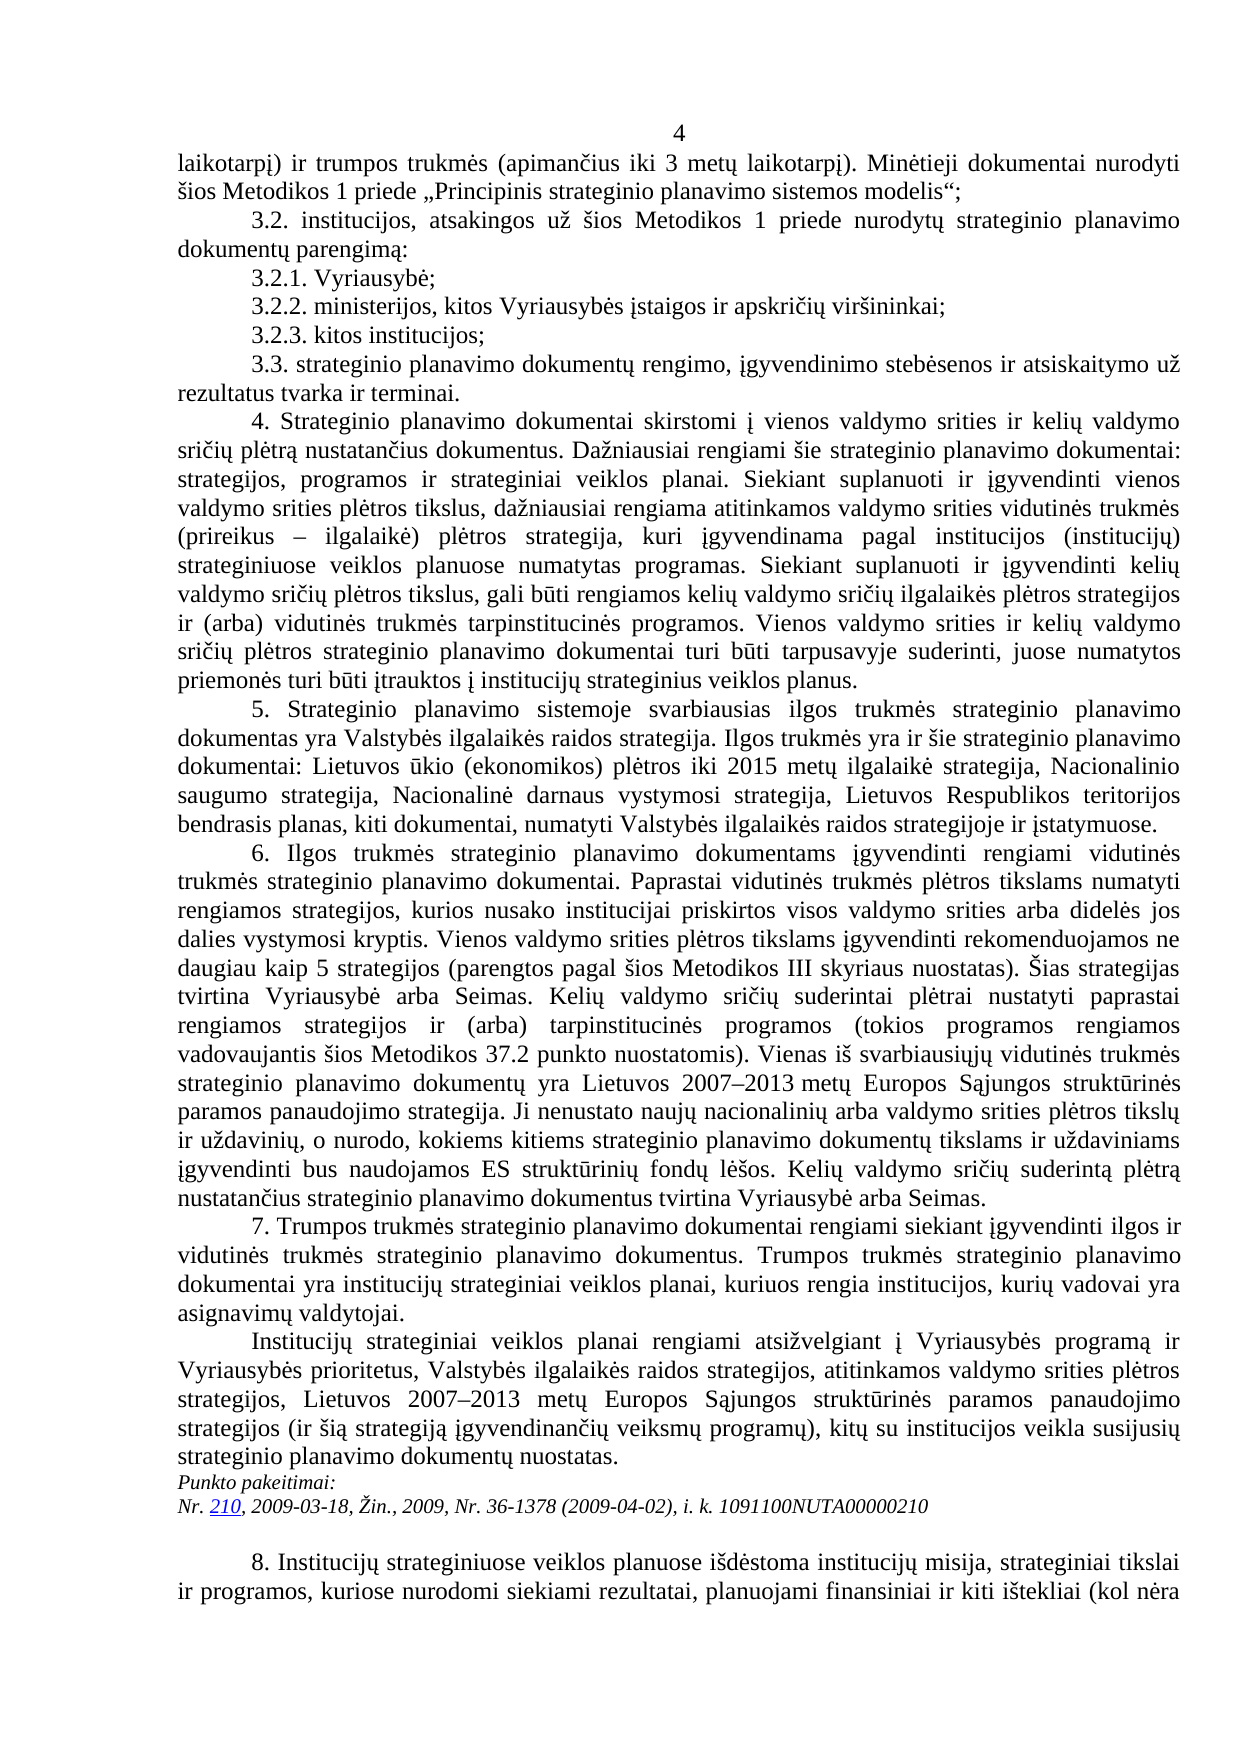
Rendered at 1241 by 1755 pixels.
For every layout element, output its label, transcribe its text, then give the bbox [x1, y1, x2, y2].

text laikotarpį) ir trumpos trukmės (apimančius iki 3 metų laikotarpį). Minėtieji dokumentai nurodyti šios Metodikos 1 priede „Principinis strateginio planavimo sistemos modelis“; [177, 148, 1181, 205]
text 3.3. strateginio planavimo dokumentų rengimo, įgyvendinimo stebėsenos ir atsiskaitymo už rezultatus tvarka ir terminai. [177, 349, 1181, 406]
text 5. Strateginio planavimo sistemoje svarbiausias ilgos trukmės strateginio planavimo dokumentas yra Valstybės ilgalaikės raidos strategija. Ilgos trukmės yra ir šie strateginio planavimo dokumentai: Lietuvos ūkio (ekonomikos) plėtros iki 2015 metų ilgalaikė strategija, Nacionalinio saugumo strategija, Nacionalinė darnaus vystymosi strategija, Lietuvos Respublikos teritorijos bendrasis planas, kiti dokumentai, numatyti Valstybės ilgalaikės raidos strategijoje ir įstatymuose. [177, 694, 1181, 838]
text 7. Trumpos trukmės strateginio planavimo dokumentai rengiami siekiant įgyvendinti ilgos ir vidutinės trukmės strateginio planavimo dokumentus. Trumpos trukmės strateginio planavimo dokumentai yra institucijų strateginiai veiklos planai, kuriuos rengia institucijos, kurių vadovai yra asignavimų valdytojai. [177, 1211, 1181, 1326]
text Institucijų strateginiai veiklos planai rengiami atsižvelgiant į Vyriausybės programą ir Vyriausybės prioritetus, Valstybės ilgalaikės raidos strategijos, atitinkamos valdymo srities plėtros strategijos, Lietuvos 2007–2013 metų Europos Sąjungos struktūrinės paramos panaudojimo strategijos (ir šią strategiją įgyvendinančių veiksmų programų), kitų su institucijos veikla susijusių strateginio planavimo dokumentų nuostatas. [177, 1326, 1181, 1470]
text 3.2. institucijos, atsakingos už šios Metodikos 1 priede nurodytų strateginio planavimo dokumentų parengimą: [177, 205, 1181, 263]
text Nr. 210, 2009-03-18, Žin., 2009, Nr. 36-1378 (2009-04-02), i. k. 1091100NUTA00000210 [177, 1494, 1181, 1518]
text Punkto pakeitimai: [177, 1470, 1181, 1494]
text 3.2.2. ministerijos, kitos Vyriausybės įstaigos ir apskričių viršininkai; [177, 291, 1181, 320]
text 8. Institucijų strateginiuose veiklos planuose išdėstoma institucijų misija, strateginiai tikslai ir programos, kuriose nurodomi siekiami rezultatai, planuojami finansiniai ir kiti ištekliai (kol nėra [177, 1547, 1181, 1604]
text 3.2.1. Vyriausybė; [177, 263, 1181, 291]
text 6. Ilgos trukmės strateginio planavimo dokumentams įgyvendinti rengiami vidutinės trukmės strateginio planavimo dokumentai. Paprastai vidutinės trukmės plėtros tikslams numatyti rengiamos strategijos, kurios nusako institucijai priskirtos visos valdymo srities arba didelės jos dalies vystymosi kryptis. Vienos valdymo srities plėtros tikslams įgyvendinti rekomenduojamos ne daugiau kaip 5 strategijos (parengtos pagal šios Metodikos III skyriaus nuostatas). Šias strategijas tvirtina Vyriausybė arba Seimas. Kelių valdymo sričių suderintai plėtrai nustatyti paprastai rengiamos strategijos ir (arba) tarpinstitucinės programos (tokios programos rengiamos vadovaujantis šios Metodikos 37.2 punkto nuostatomis). Vienas iš svarbiausiųjų vidutinės trukmės strateginio planavimo dokumentų yra Lietuvos 2007–2013 metų Europos Sąjungos struktūrinės paramos panaudojimo strategija. Ji nenustato naujų nacionalinių arba valdymo srities plėtros tikslų ir uždavinių, o nurodo, kokiems kitiems strateginio planavimo dokumentų tikslams ir uždaviniams įgyvendinti bus naudojamos ES struktūrinių fondų lėšos. Kelių valdymo sričių suderintą plėtrą nustatančius strateginio planavimo dokumentus tvirtina Vyriausybė arba Seimas. [177, 838, 1181, 1211]
text 3.2.3. kitos institucijos; [177, 320, 1181, 349]
text 4. Strateginio planavimo dokumentai skirstomi į vienos valdymo srities ir kelių valdymo sričių plėtrą nustatančius dokumentus. Dažniausiai rengiami šie strateginio planavimo dokumentai: strategijos, programos ir strateginiai veiklos planai. Siekiant suplanuoti ir įgyvendinti vienos valdymo srities plėtros tikslus, dažniausiai rengiama atitinkamos valdymo srities vidutinės trukmės (prireikus – ilgalaikė) plėtros strategija, kuri įgyvendinama pagal institucijos (institucijų) strateginiuose veiklos planuose numatytas programas. Siekiant suplanuoti ir įgyvendinti kelių valdymo sričių plėtros tikslus, gali būti rengiamos kelių valdymo sričių ilgalaikės plėtros strategijos ir (arba) vidutinės trukmės tarpinstitucinės programos. Vienos valdymo srities ir kelių valdymo sričių plėtros strateginio planavimo dokumentai turi būti tarpusavyje suderinti, juose numatytos priemonės turi būti įtrauktos į institucijų strateginius veiklos planus. [177, 406, 1181, 694]
